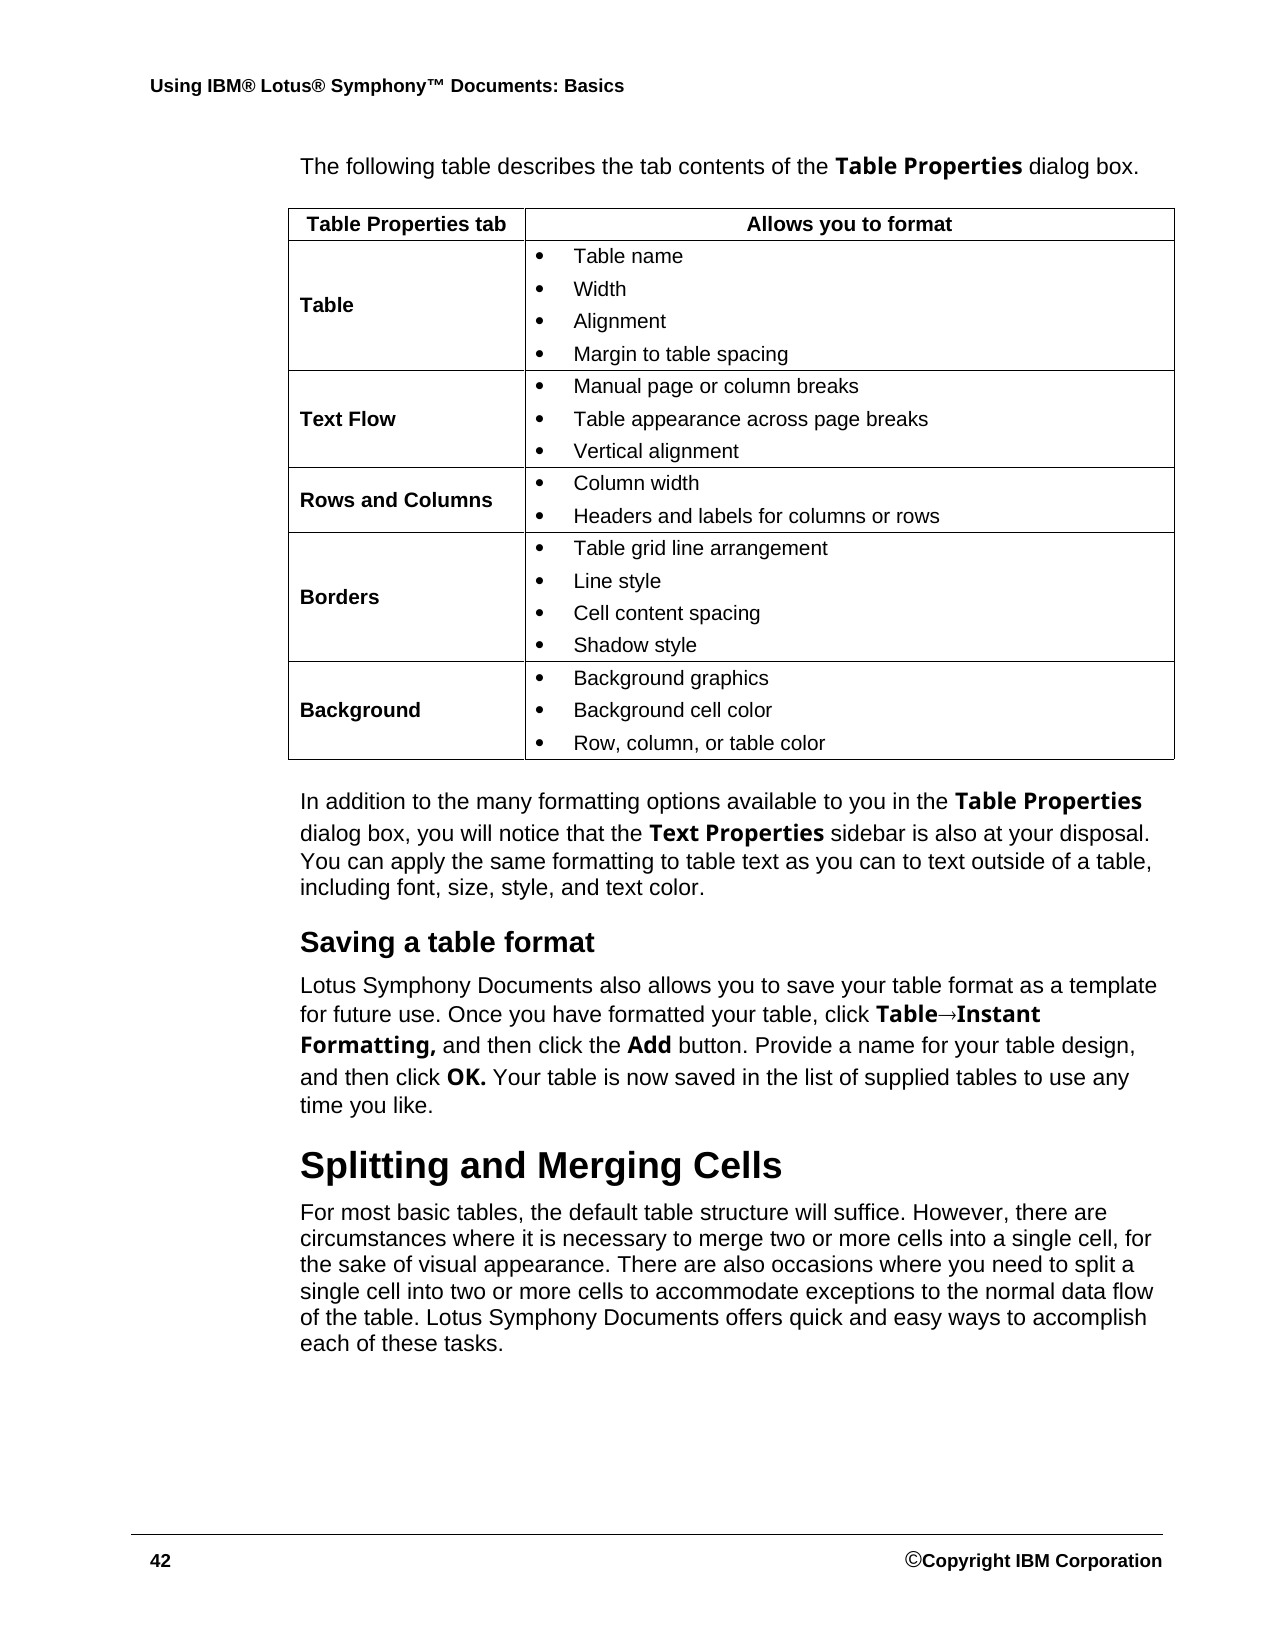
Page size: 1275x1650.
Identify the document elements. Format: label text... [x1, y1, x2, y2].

text For most basic tables, the default table structure will suffice. However, there are circumstances where it is necessary to merge two or more cells into a single cell, for the sake of visual appearance. There are also occasions where you need to split a single cell into two or more cells to accommodate exceptions to the normal data flow of the table. Lotus Symphony Documents offers quick and easy ways to accomplish each of these tasks. [300, 1199, 1162, 1357]
table_header Table Properties tab [289, 209, 524, 240]
subtitle Saving a table format [300, 926, 1162, 959]
table_cell Table [289, 241, 524, 370]
table_header Allows you to format [526, 209, 1174, 240]
table_cell Rows and Columns [289, 468, 524, 532]
table_cell Background [289, 662, 524, 759]
table_cell Manual page or column breaks Table appearance across page breaks Vertical alignment [526, 371, 1174, 467]
table_cell Column width Headers and labels for columns or rows [526, 468, 1174, 532]
text The following table describes the tab contents of the Table Properties dialog box. [300, 150, 1162, 181]
table_cell Background graphics Background cell color Row, column, or table color [526, 662, 1174, 759]
table_cell Table grid line arrangement Line style Cell content spacing Shadow style [526, 533, 1174, 661]
text In addition to the many formatting options available to you in the Table Properties dialog box, you will notice that the Text Properties sidebar is also at your disposal. You can apply the same formatting to table text as you can to text outside of a table, including font, size, style, and text color. [300, 785, 1162, 901]
subtitle Splitting and Merging Cells [300, 1143, 1162, 1186]
text Lotus Symphony Documents also allows you to save your table format as a template for future use. Once you have formatted your table, click TableInstant Formatting, and then click the Add button. Provide a name for your table design, and then click OK. Your table is now saved in the list of supplied tables to use any time you like. [300, 972, 1162, 1118]
table_cell Text Flow [289, 371, 524, 467]
table_cell Table name Width Alignment Margin to table spacing [526, 241, 1174, 370]
table_cell Borders [289, 533, 524, 661]
